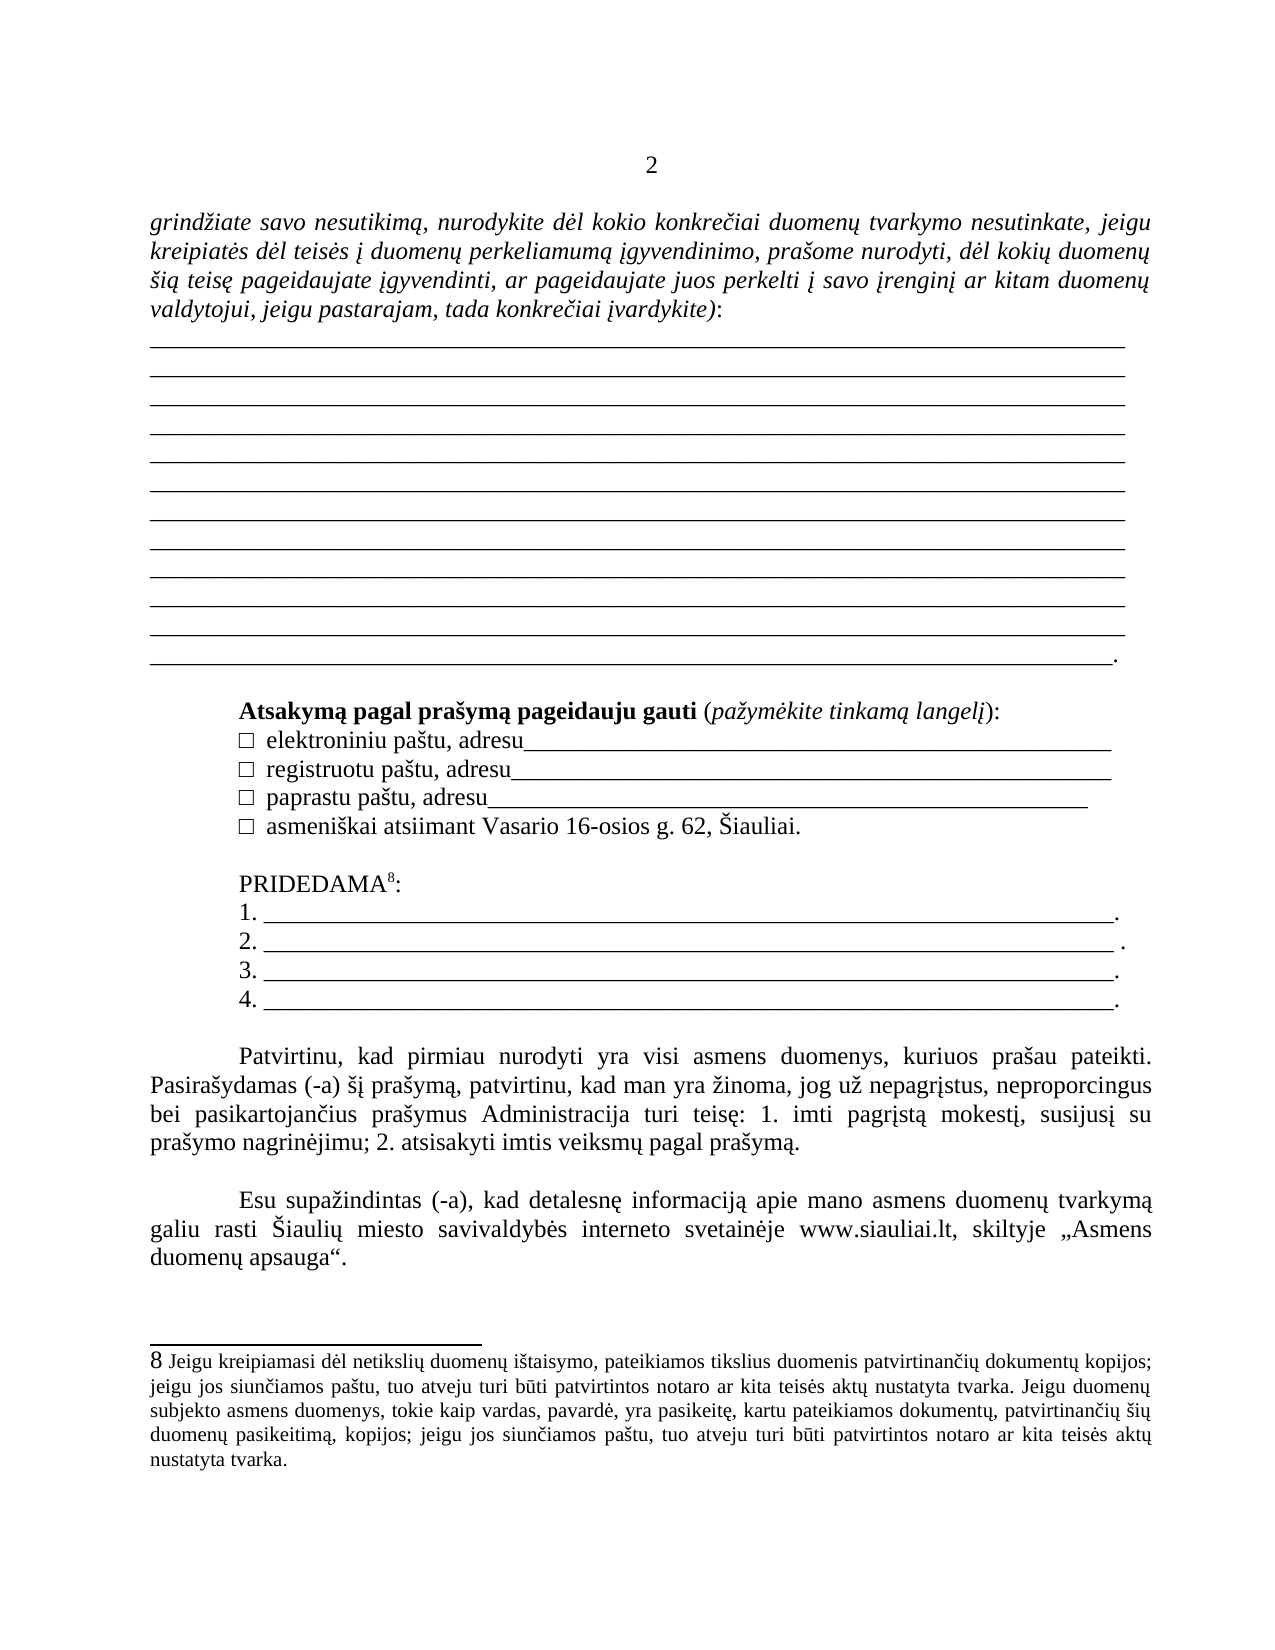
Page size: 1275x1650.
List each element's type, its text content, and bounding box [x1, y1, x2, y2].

text □ registruotu paštu, adresu________________________________________________ [150, 754, 1153, 782]
text Atsakymą pagal prašymą pageidauju gauti (pažymėkite tinkamą langelį): [150, 696, 1153, 725]
text Patvirtinu, kad pirmiau nurodyti yra visi asmens duomenys, kuriuos prašau pateikti. Pasirašydamas (-a) šį prašymą, patvirtinu, kad man yra žinoma, jog už nepagrįstus, neproporcingus bei pasikartojančius prašymus Administracija turi teisę: 1. imti pagrįstą mokestį, susijusį su prašymo nagrinėjimu; 2. atsisakyti imtis veiksmų pagal prašymą. [150, 1041, 1153, 1156]
text PRIDEDAMA: [150, 869, 1153, 897]
text ______________________________________________________________________________ [150, 524, 1153, 552]
text □ elektroniniu paštu, adresu_______________________________________________ [150, 725, 1153, 754]
text 1. ____________________________________________________________________. [150, 897, 1153, 926]
text Jeigu kreipiamasi dėl netikslių duomenų ištaisymo, pateikiamos tikslius duomenis patvirtinančių dokumentų kopijos; jeigu jos siunčiamos paštu, tuo atveju turi būti patvirtintos notaro ar kita teisės aktų nustatyta tvarka. Jeigu duomenų subjekto asmens duomenys, tokie kaip vardas, pavardė, yra pasikeitę, kartu pateikiamos dokumentų, patvirtinančių šių duomenų pasikeitimą, kopijos; jeigu jos siunčiamos paštu, tuo atveju turi būti patvirtintos notaro ar kita teisės aktų nustatyta tvarka. [150, 1346, 1153, 1471]
text ______________________________________________________________________________ [150, 610, 1153, 639]
text ______________________________________________________________________________ [150, 552, 1153, 581]
text 2. ____________________________________________________________________ . [150, 926, 1153, 955]
text 3. ____________________________________________________________________. [150, 955, 1153, 984]
text ______________________________________________________________________________ [150, 466, 1153, 495]
text □ paprastu paštu, adresu________________________________________________ [150, 782, 1153, 811]
text ______________________________________________________________________________ [150, 351, 1153, 380]
text ______________________________________________________________________________ [150, 495, 1153, 524]
text Esu supažindintas (-a), kad detalesnę informaciją apie mano asmens duomenų tvarkymą galiu rasti Šiaulių miesto savivaldybės interneto svetainėje www.siauliai.lt, skiltyje „Asmens duomenų apsauga“. [150, 1185, 1153, 1271]
text 4. ____________________________________________________________________. [150, 984, 1153, 1012]
text □ asmeniškai atsiimant Vasario 16-osios g. 62, Šiauliai. [150, 811, 1153, 840]
text _____________________________________________________________________________. [150, 639, 1153, 667]
text ______________________________________________________________________________ [150, 437, 1153, 466]
text ______________________________________________________________________________ [150, 409, 1153, 437]
text ______________________________________________________________________________ [150, 322, 1153, 351]
text ______________________________________________________________________________ [150, 380, 1153, 409]
text grindžiate savo nesutikimą, nurodykite dėl kokio konkrečiai duomenų tvarkymo nesutinkate, jeigu kreipiatės dėl teisės į duomenų perkeliamumą įgyvendinimo, prašome nurodyti, dėl kokių duomenų šią teisę pageidaujate įgyvendinti, ar pageidaujate juos perkelti į savo įrenginį ar kitam duomenų valdytojui, jeigu pastarajam, tada konkrečiai įvardykite): [150, 207, 1153, 322]
text ______________________________________________________________________________ [150, 581, 1153, 610]
